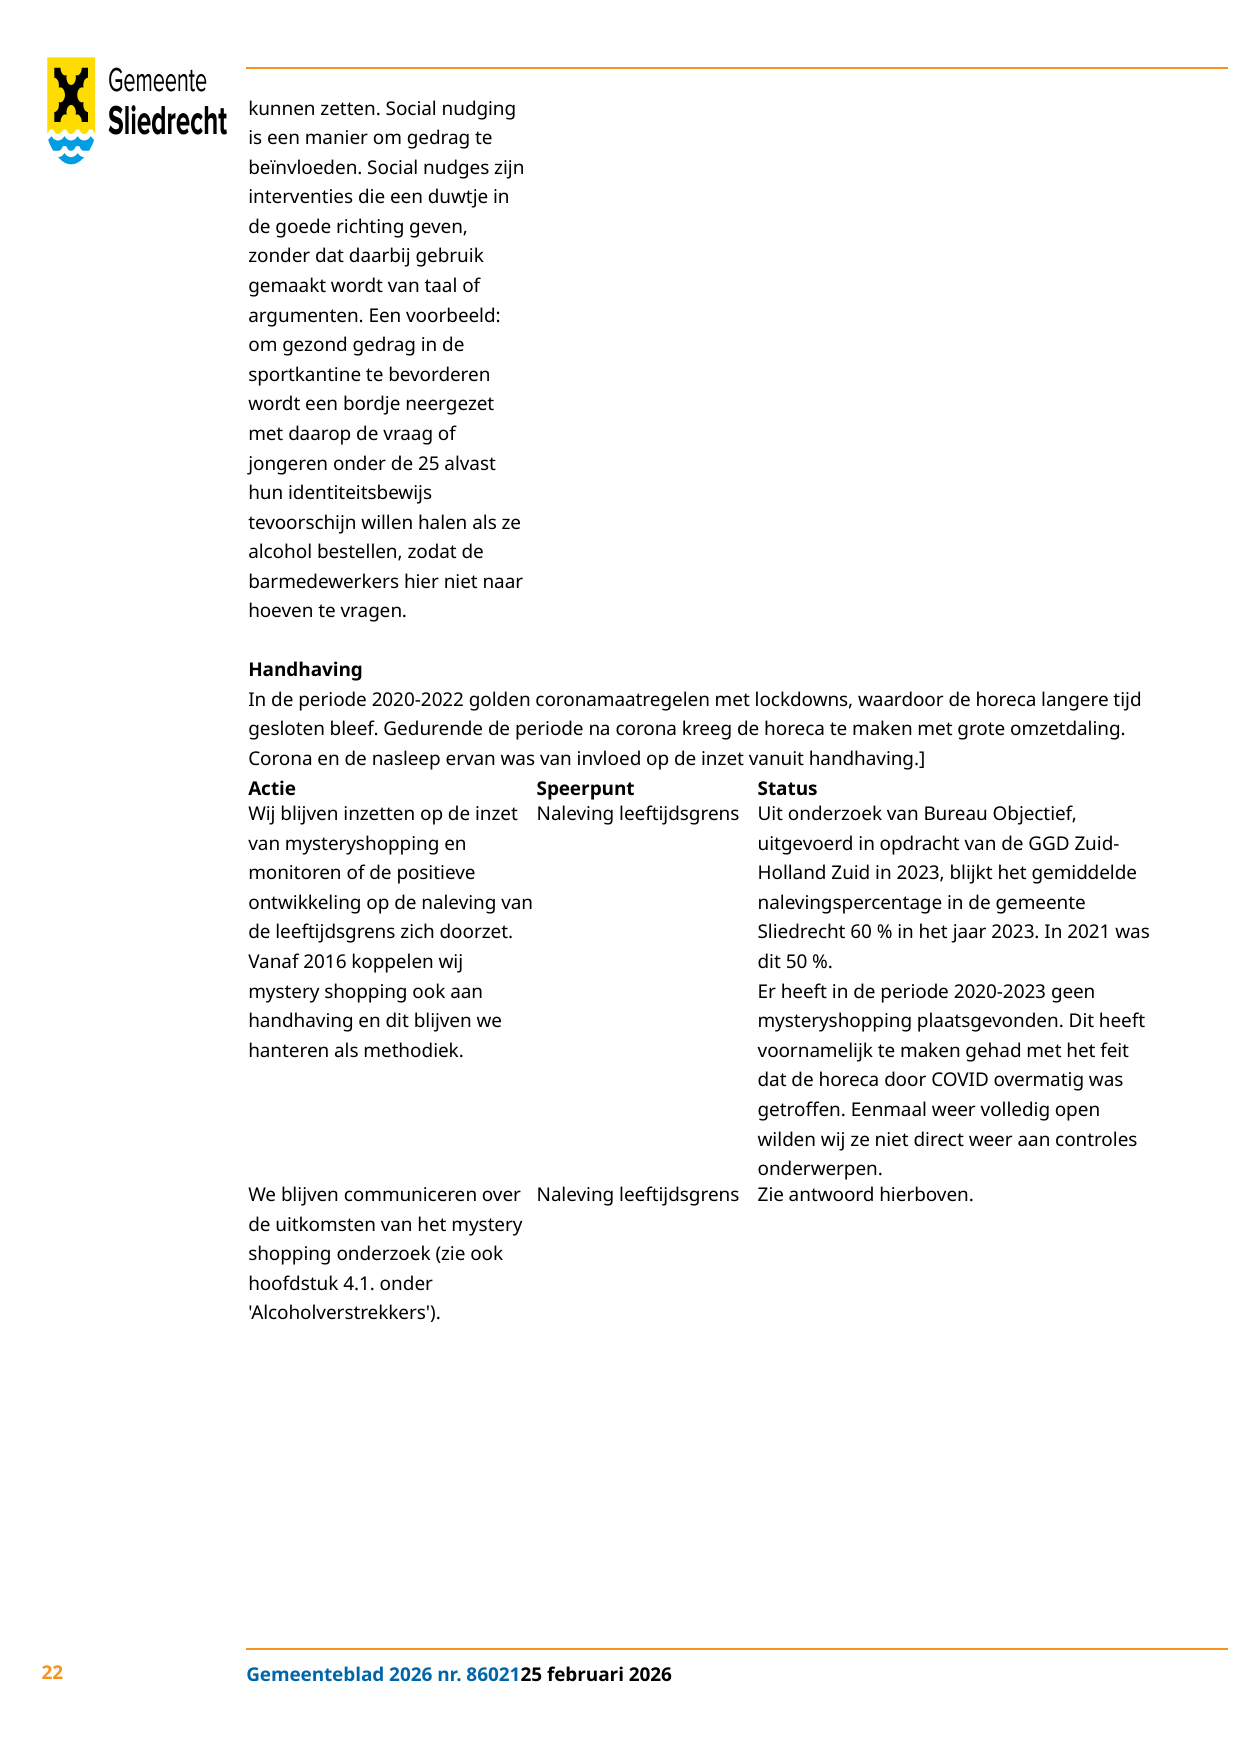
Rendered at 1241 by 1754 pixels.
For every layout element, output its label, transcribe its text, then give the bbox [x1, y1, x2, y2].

table_cell Naleving leeftijdsgrens [536, 1181, 757, 1325]
table_header Actie [248, 775, 536, 800]
table_cell Zie antwoord hierboven. [758, 1181, 1152, 1325]
table_cell Uit onderzoek van Bureau Objectief, uitgevoerd in opdracht van de GGD Zuid-Holland Zuid in 2023, blijkt het gemiddelde nalevingspercentage in de gemeente Sliedrecht 60 % in het jaar 2023. In 2021 was dit 50 %. Er heeft in de periode 2020-2023 geen mysteryshopping plaatsgevonden. Dit heeft voornamelijk te maken gehad met het feit dat de horeca door COVID overmatig was getroffen. Eenmaal weer volledig open wilden wij ze niet direct weer aan controles onderwerpen. [758, 800, 1152, 1181]
table_cell Naleving leeftijdsgrens [536, 800, 757, 1181]
table_header Speerpunt [536, 775, 757, 800]
table_cell We blijven communiceren over de uitkomsten van het mystery shopping onderzoek (zie ook hoofdstuk 4.1. onder 'Alcoholverstrekkers'). [248, 1181, 536, 1325]
table_cell [533, 95, 752, 623]
table_cell [752, 95, 1152, 623]
text In de periode 2020-2022 golden coronamaatregelen met lockdowns, waardoor de horeca langere tijd gesloten bleef. Gedurende de periode na corona kreeg de horeca te maken met grote omzetdaling. Corona en de nasleep ervan was van invloed op de inzet vanuit handhaving.] [248, 686, 1152, 771]
text Handhaving [248, 656, 1152, 682]
table_header Status [758, 775, 1152, 800]
table_cell kunnen zetten. Social nudging is een manier om gedrag te beïnvloeden. Social nudges zijn interventies die een duwtje in de goede richting geven, zonder dat daarbij gebruik gemaakt wordt van taal of argumenten. Een voorbeeld: om gezond gedrag in de sportkantine te bevorderen wordt een bordje neergezet met daarop de vraag of jongeren onder de 25 alvast hun identiteitsbewijs tevoorschijn willen halen als ze alcohol bestellen, zodat de barmedewerkers hier niet naar hoeven te vragen. [248, 95, 533, 623]
table_cell Wij blijven inzetten op de inzet van mysteryshopping en monitoren of de positieve ontwikkeling op de naleving van de leeftijdsgrens zich doorzet. Vanaf 2016 koppelen wij mystery shopping ook aan handhaving en dit blijven we hanteren als methodiek. [248, 800, 536, 1181]
picture [41, 47, 231, 172]
